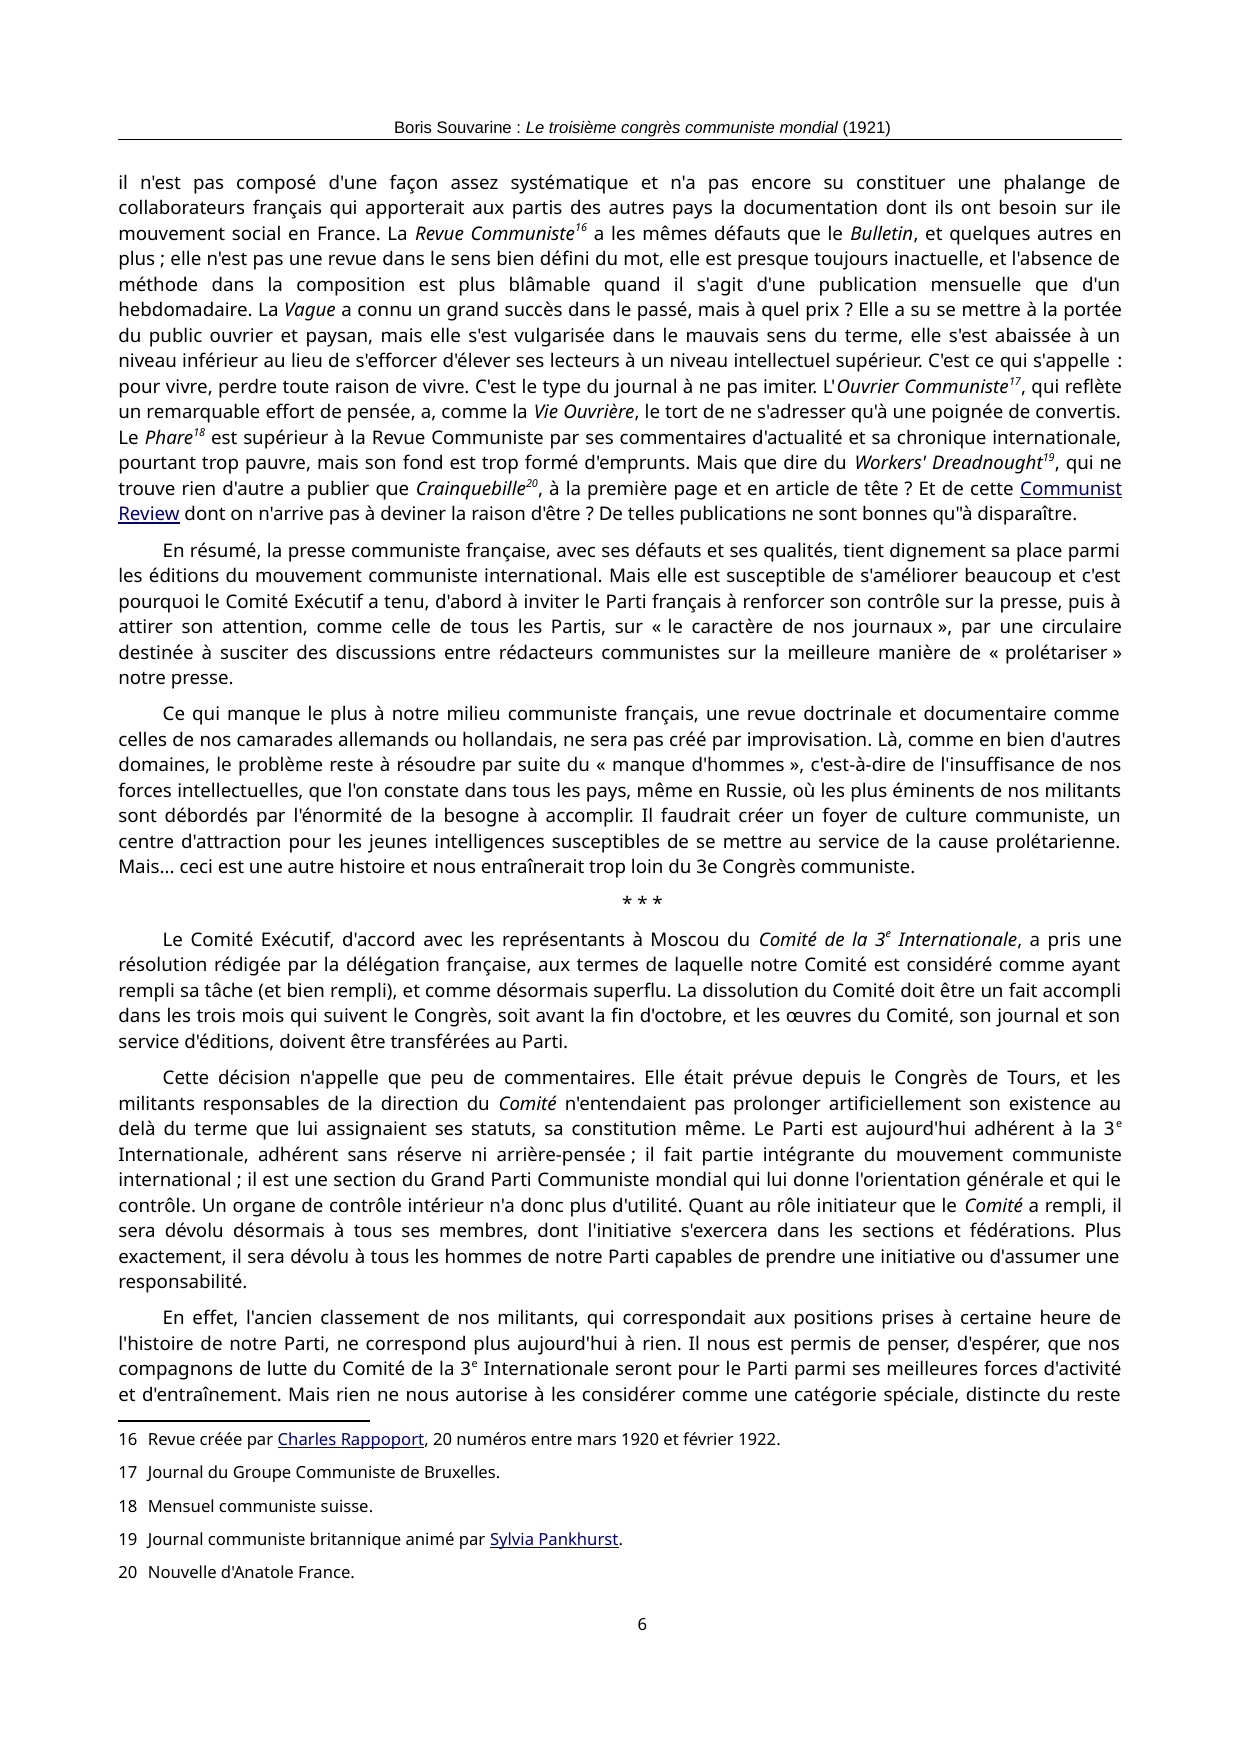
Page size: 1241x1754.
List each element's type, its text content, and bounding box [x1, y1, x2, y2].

text En résumé, la presse communiste française, avec ses défauts et ses qualités, tient dignement sa place parmi les éditions du mouvement communiste international. Mais elle est susceptible de s'améliorer beaucoup et c'est pourquoi le Comité Exécutif a tenu, d'abord à inviter le Parti français à renforcer son contrôle sur la presse, puis à attirer son attention, comme celle de tous les Partis, sur « le caractère de nos journaux », par une circulaire destinée à susciter des discussions entre rédacteurs communistes sur la meilleure manière de « prolétariser » notre presse. [118, 537, 1122, 690]
text Cette décision n'appelle que peu de commentaires. Elle était prévue depuis le Congrès de Tours, et les militants responsables de la direction du Comité n'entendaient pas prolonger artificiellement son existence au delà du terme que lui assignaient ses statuts, sa constitution même. Le Parti est aujourd'hui adhérent à la 3e Internationale, adhérent sans réserve ni arrière-pensée ; il fait partie intégrante du mouvement communiste international ; il est une section du Grand Parti Communiste mondial qui lui donne l'orientation générale et qui le contrôle. Un organe de contrôle intérieur n'a donc plus d'utilité. Quant au rôle initiateur que le Comité a rempli, il sera dévolu désormais à tous ses membres, dont l'initiative s'exercera dans les sections et fédérations. Plus exactement, il sera dévolu à tous les hommes de notre Parti capables de prendre une initiative ou d'assumer une responsabilité. [118, 1064, 1122, 1294]
text Revue créée par Charles Rappoport, 20 numéros entre mars 1920 et février 1922. [118, 1427, 1122, 1450]
text Journal communiste britannique animé par Sylvia Pankhurst. [118, 1527, 1122, 1550]
text * * * [118, 890, 1122, 915]
text Nouvelle d'Anatole France. [118, 1561, 1122, 1583]
text En effet, l'ancien classement de nos militants, qui correspondait aux positions prises à certaine heure de l'histoire de notre Parti, ne correspond plus aujourd'hui à rien. Il nous est permis de penser, d'espérer, que nos compagnons de lutte du Comité de la 3e Internationale seront pour le Parti parmi ses meilleures forces d'activité et d'entraînement. Mais rien ne nous autorise à les considérer comme une catégorie spéciale, distincte du reste [118, 1304, 1122, 1407]
text Le Comité Exécutif, d'accord avec les représentants à Moscou du Comité de la 3e Internationale, a pris une résolution rédigée par la délégation française, aux termes de laquelle notre Comité est considéré comme ayant rempli sa tâche (et bien rempli), et comme désormais superflu. La dissolution du Comité doit être un fait accompli dans les trois mois qui suivent le Congrès, soit avant la fin d'octobre, et les œuvres du Comité, son journal et son service d'éditions, doivent être transférées au Parti. [118, 926, 1122, 1054]
text Ce qui manque le plus à notre milieu communiste français, une revue doctrinale et documentaire comme celles de nos camarades allemands ou hollandais, ne sera pas créé par improvisation. Là, comme en bien d'autres domaines, le problème reste à résoudre par suite du « manque d'hommes », c'est-à-dire de l'insuffisance de nos forces intellectuelles, que l'on constate dans tous les pays, même en Russie, où les plus éminents de nos militants sont débordés par l'énormité de la besogne à accomplir. Il faudrait créer un foyer de culture communiste, un centre d'attraction pour les jeunes intelligences susceptibles de se mettre au service de la cause prolétarienne. Mais... ceci est une autre histoire et nous entraînerait trop loin du 3e Congrès communiste. [118, 701, 1122, 879]
text Mensuel communiste suisse. [118, 1494, 1122, 1517]
text il n'est pas composé d'une façon assez systématique et n'a pas encore su constituer une phalange de collaborateurs français qui apporterait aux partis des autres pays la documentation dont ils ont besoin sur ile mouvement social en France. La Revue Communiste a les mêmes défauts que le Bulletin, et quelques autres en plus ; elle n'est pas une revue dans le sens bien défini du mot, elle est presque toujours inactuelle, et l'absence de méthode dans la composition est plus blâmable quand il s'agit d'une publication mensuelle que d'un hebdomadaire. La Vague a connu un grand succès dans le passé, mais à quel prix ? Elle a su se mettre à la portée du public ouvrier et paysan, mais elle s'est vulgarisée dans le mauvais sens du terme, elle s'est abaissée à un niveau inférieur au lieu de s'efforcer d'élever ses lecteurs à un niveau intellectuel supérieur. C'est ce qui s'appelle : pour vivre, perdre toute raison de vivre. C'est le type du journal à ne pas imiter. L'Ouvrier Communiste, qui reflète un remarquable effort de pensée, a, comme la Vie Ouvrière, le tort de ne s'adresser qu'à une poignée de convertis. Le Phare est supérieur à la Revue Communiste par ses commentaires d'actualité et sa chronique internationale, pourtant trop pauvre, mais son fond est trop formé d'emprunts. Mais que dire du Workers' Dreadnought, qui ne trouve rien d'autre a publier que Crainquebille, à la première page et en article de tête ? Et de cette Communist Review dont on n'arrive pas à deviner la raison d'être ? De telles publications ne sont bonnes qu"à disparaître. [118, 169, 1122, 526]
text Journal du Groupe Communiste de Bruxelles. [118, 1461, 1122, 1483]
